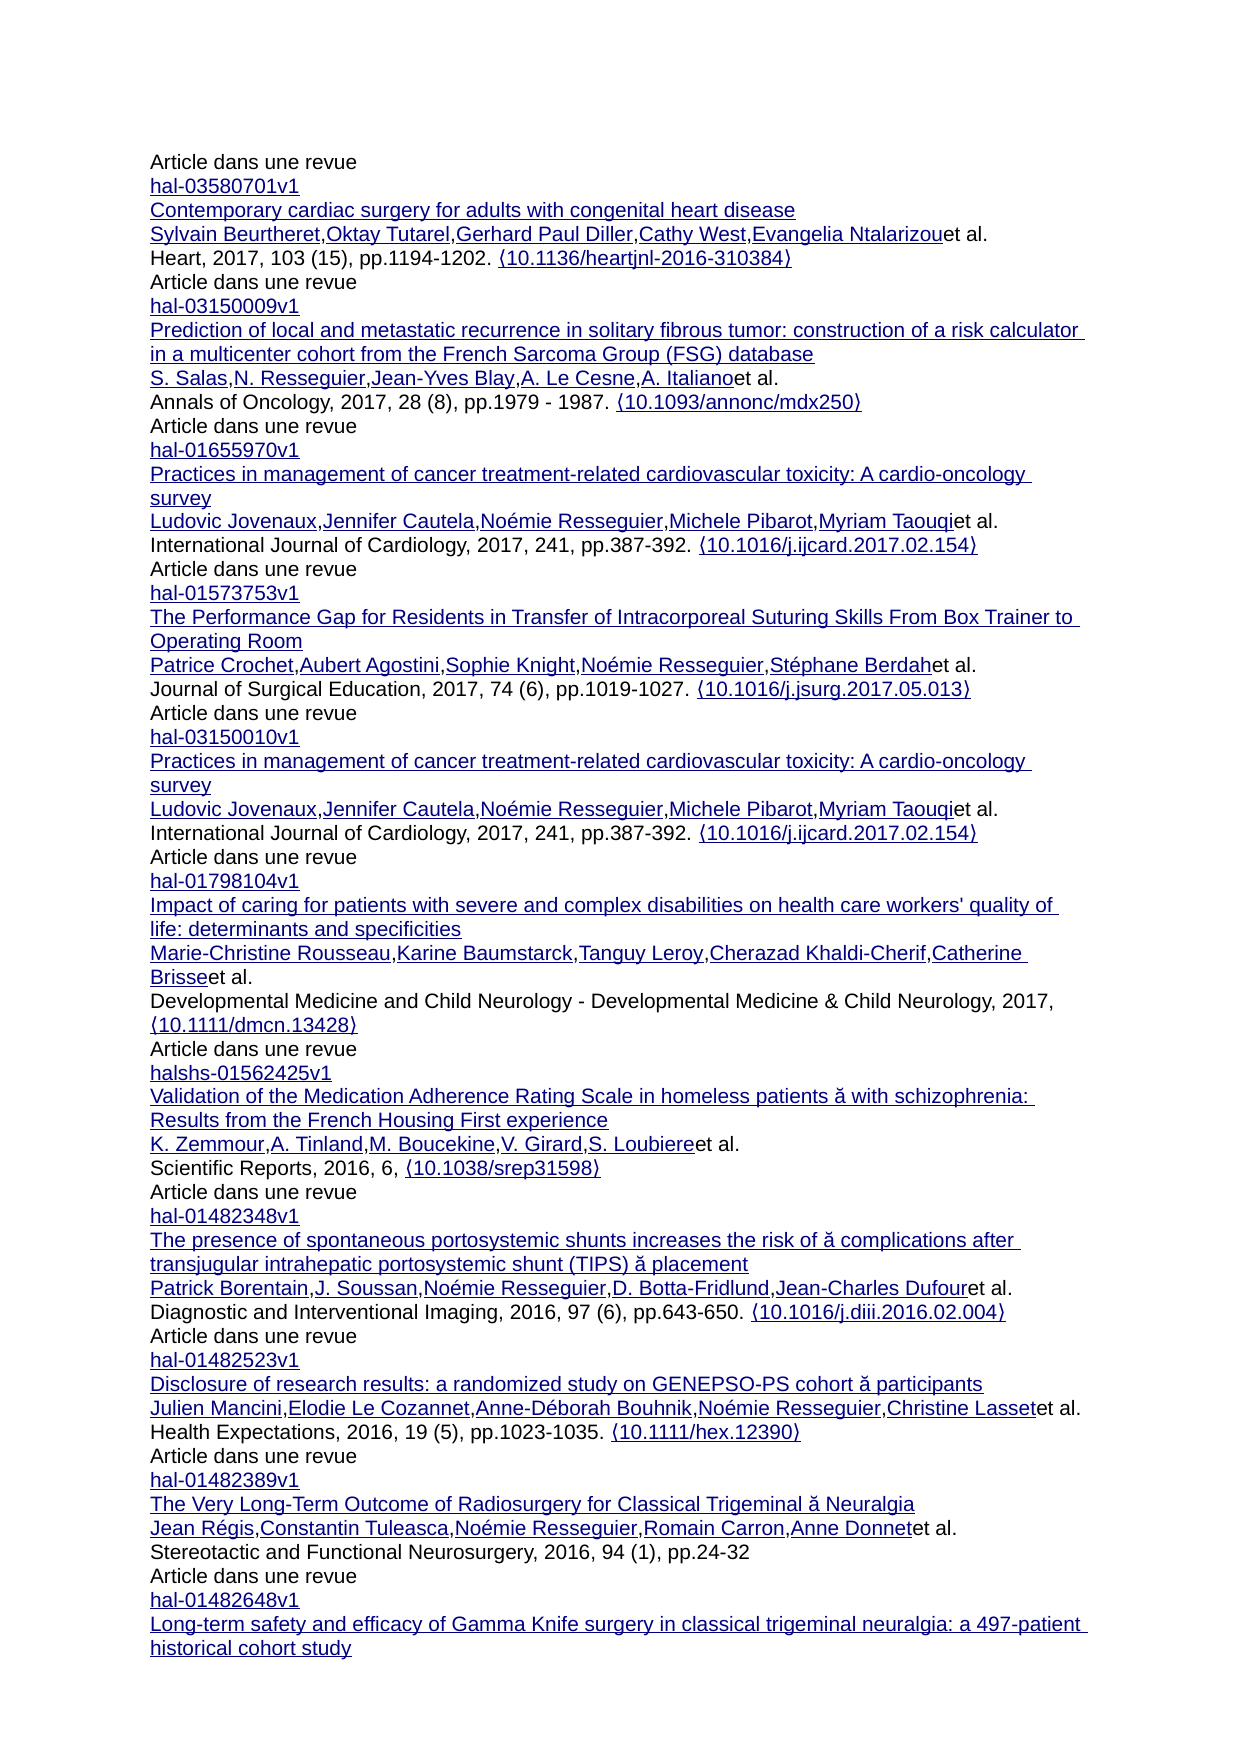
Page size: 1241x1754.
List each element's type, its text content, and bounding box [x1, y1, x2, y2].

table_cell The presence of spontaneous portosystemic shunts increases the risk of ă complications after transjugular intrahepatic portosystemic shunt (TIPS) ă placement Patrick Borentain,J. Soussan,Noémie Resseguier,D. Botta-Fridlund,Jean-Charles Dufouret al. Diagnostic and Interventional Imaging, 2016, 97 (6), pp.643-650. ⟨10.1016/j.diii.2016.02.004⟩ Article dans une revue hal-01482523v1 [150, 1228, 1090, 1372]
table_cell Article dans une revue hal-03580701v1 [150, 150, 1090, 198]
table_cell Contemporary cardiac surgery for adults with congenital heart disease Sylvain Beurtheret,Oktay Tutarel,Gerhard Paul Diller,Cathy West,Evangelia Ntalarizouet al. Heart, 2017, 103 (15), pp.1194-1202. ⟨10.1136/heartjnl-2016-310384⟩ Article dans une revue hal-03150009v1 [150, 198, 1090, 318]
table_cell Practices in management of cancer treatment-related cardiovascular toxicity: A cardio-oncology survey Ludovic Jovenaux,Jennifer Cautela,Noémie Resseguier,Michele Pibarot,Myriam Taouqiet al. International Journal of Cardiology, 2017, 241, pp.387-392. ⟨10.1016/j.ijcard.2017.02.154⟩ Article dans une revue hal-01798104v1 [150, 749, 1090, 893]
table_cell Prediction of local and metastatic recurrence in solitary fibrous tumor: construction of a risk calculator in a multicenter cohort from the French Sarcoma Group (FSG) database S. Salas,N. Resseguier,Jean-Yves Blay,A. Le Cesne,A. Italianoet al. Annals of Oncology, 2017, 28 (8), pp.1979 - 1987. ⟨10.1093/annonc/mdx250⟩ Article dans une revue hal-01655970v1 [150, 318, 1090, 461]
table_cell Disclosure of research results: a randomized study on GENEPSO-PS cohort ă participants Julien Mancini,Elodie Le Cozannet,Anne-Déborah Bouhnik,Noémie Resseguier,Christine Lassetet al. Health Expectations, 2016, 19 (5), pp.1023-1035. ⟨10.1111/hex.12390⟩ Article dans une revue hal-01482389v1 [150, 1372, 1090, 1492]
table_cell The Very Long-Term Outcome of Radiosurgery for Classical Trigeminal ă Neuralgia Jean Régis,Constantin Tuleasca,Noémie Resseguier,Romain Carron,Anne Donnetet al. Stereotactic and Functional Neurosurgery, 2016, 94 (1), pp.24-32 Article dans une revue hal-01482648v1 [150, 1492, 1090, 1611]
table_cell Validation of the Medication Adherence Rating Scale in homeless patients ă with schizophrenia: Results from the French Housing First experience K. Zemmour,A. Tinland,M. Boucekine,V. Girard,S. Loubiereet al. Scientific Reports, 2016, 6, ⟨10.1038/srep31598⟩ Article dans une revue hal-01482348v1 [150, 1084, 1090, 1228]
table_cell The Performance Gap for Residents in Transfer of Intracorporeal Suturing Skills From Box Trainer to Operating Room Patrice Crochet,Aubert Agostini,Sophie Knight,Noémie Resseguier,Stéphane Berdahet al. Journal of Surgical Education, 2017, 74 (6), pp.1019-1027. ⟨10.1016/j.jsurg.2017.05.013⟩ Article dans une revue hal-03150010v1 [150, 605, 1090, 749]
table_cell Impact of caring for patients with severe and complex disabilities on health care workers' quality of life: determinants and specificities Marie-Christine Rousseau,Karine Baumstarck,Tanguy Leroy,Cherazad Khaldi-Cherif,Catherine Brisseet al. Developmental Medicine and Child Neurology - Developmental Medicine & Child Neurology, 2017, ⟨10.1111/dmcn.13428⟩ Article dans une revue halshs-01562425v1 [150, 893, 1090, 1084]
table_cell Long-term safety and efficacy of Gamma Knife surgery in classical trigeminal neuralgia: a 497-patient historical cohort study [150, 1611, 1090, 1659]
table_cell Practices in management of cancer treatment-related cardiovascular toxicity: A cardio-oncology survey Ludovic Jovenaux,Jennifer Cautela,Noémie Resseguier,Michele Pibarot,Myriam Taouqiet al. International Journal of Cardiology, 2017, 241, pp.387-392. ⟨10.1016/j.ijcard.2017.02.154⟩ Article dans une revue hal-01573753v1 [150, 461, 1090, 605]
